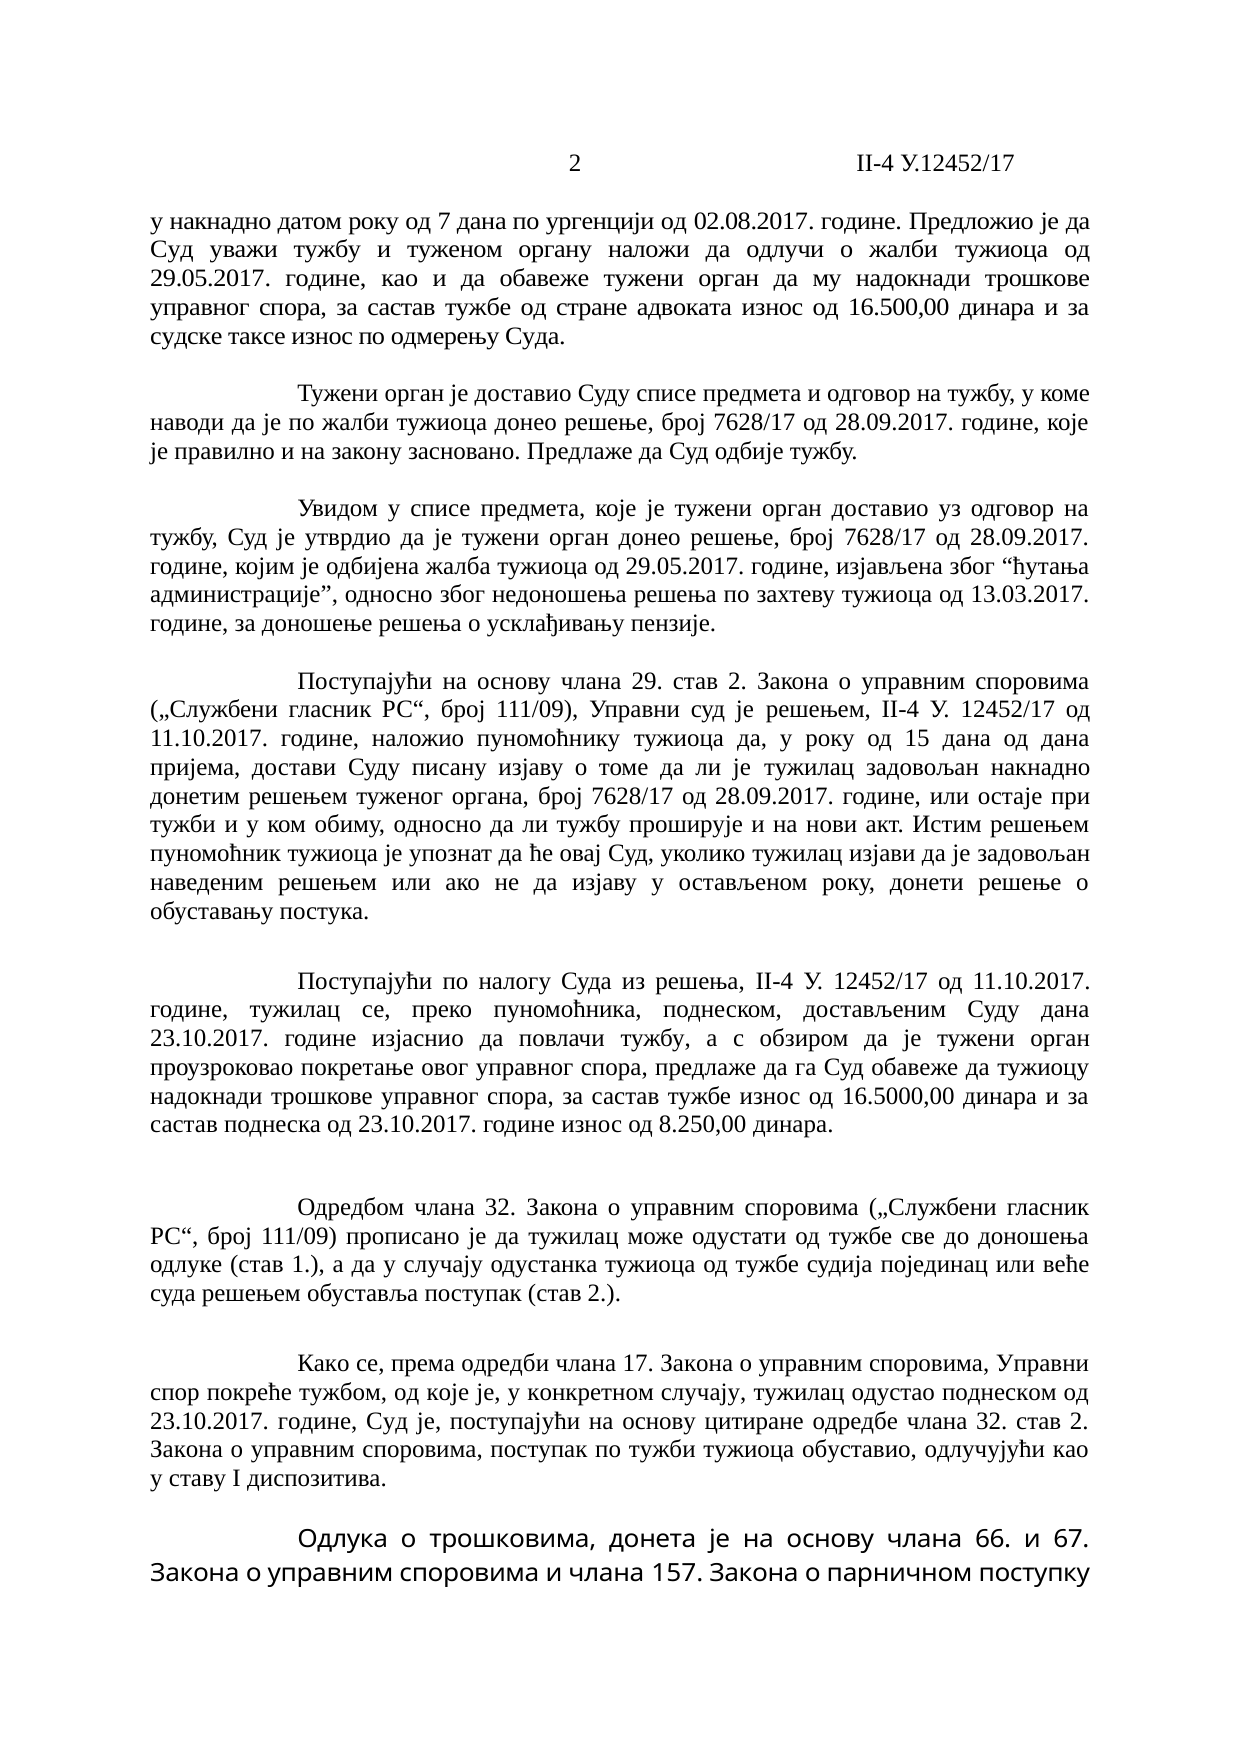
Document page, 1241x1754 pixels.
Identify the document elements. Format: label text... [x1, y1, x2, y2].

text Како се, према одредби члана 17. Закона о управним споровима, Управни спор покреће тужбом, од које је, у конкретном случају, тужилац одустао поднеском од 23.10.2017. године, Суд је, поступајући на основу цитиране одредбе члана 32. став 2. Закона о управним споровима, поступак по тужби тужиоца обуставио, одлучујући као у ставу I диспозитива. [150, 1348, 1090, 1492]
text Одредбом члана 32. Закона о управним споровима („Службени гласник РС“, број 111/09) прописано је да тужилац може одустати од тужбе све до доношења одлуке (став 1.), а да у случају одустанка тужиоца од тужбе судија појединац или веће суда решењем обуставља поступак (став 2.). [150, 1192, 1090, 1307]
text Поступајући на основу члана 29. став 2. Закона о управним споровима („Службени гласник РС“, број 111/09), Управни суд је решењем, II-4 У. 12452/17 од 11.10.2017. године, наложио пуномоћнику тужиоца да, у року од 15 дана од дана пријема, достави Суду писану изјаву о томе да ли је тужилац задовољан накнадно донетим решењем туженог органа, број 7628/17 од 28.09.2017. године, или остаје при тужби и у ком обиму, односно да ли тужбу проширује и на нови акт. Истим решењем пуномоћник тужиоца је упознат да ће овај Суд, уколико тужилац изјави да је задовољан наведеним решењем или ако не да изјаву у остављеном року, донети решење о обуставању постука. [150, 666, 1090, 924]
text Одлука о трошковима, донета је на основу члана 66. и 67. Закона о управним споровима и члана 157. Закона о парничном поступку [150, 1521, 1090, 1589]
text у накнадно датом року од 7 дана по ургенцији од 02.08.2017. године. Предложио је да Суд уважи тужбу и туженом органу наложи да одлучи о жалби тужиоца од 29.05.2017. године, као и да обавеже тужени орган да му надокнади трошкове управног спора, за састав тужбе од стране адвоката износ од 16.500,00 динара и за судске таксе износ по одмерењу Суда. [150, 206, 1090, 349]
text Поступајући по налогу Суда из решења, II-4 У. 12452/17 од 11.10.2017. године, тужилац се, преко пуномоћника, поднеском, достављеним Суду дана 23.10.2017. године изјаснио да повлачи тужбу, а с обзиром да је тужени орган проузроковао покретање овог управног спора, предлаже да га Суд обавеже да тужиоцу надокнади трошкове управног спора, за састав тужбе износ од 16.5000,00 динара и за састав поднеска од 23.10.2017. године износ од 8.250,00 динара. [150, 966, 1090, 1138]
text Увидом у списе предмета, које је тужени орган доставио уз одговор на тужбу, Суд је утврдио да је тужени орган донео решење, број 7628/17 од 28.09.2017. године, којим је одбијена жалба тужиоца од 29.05.2017. године, изјављена због “ћутања администрације”, односно због недоношења решења по захтеву тужиоца од 13.03.2017. године, за доношење решења о усклађивању пензије. [150, 493, 1090, 637]
text Тужени орган је доставио Суду списе предмета и одговор на тужбу, у коме наводи да је по жалби тужиоца донео решење, број 7628/17 од 28.09.2017. године, које је правилно и на закону засновано. Предлаже да Суд одбије тужбу. [150, 378, 1090, 464]
